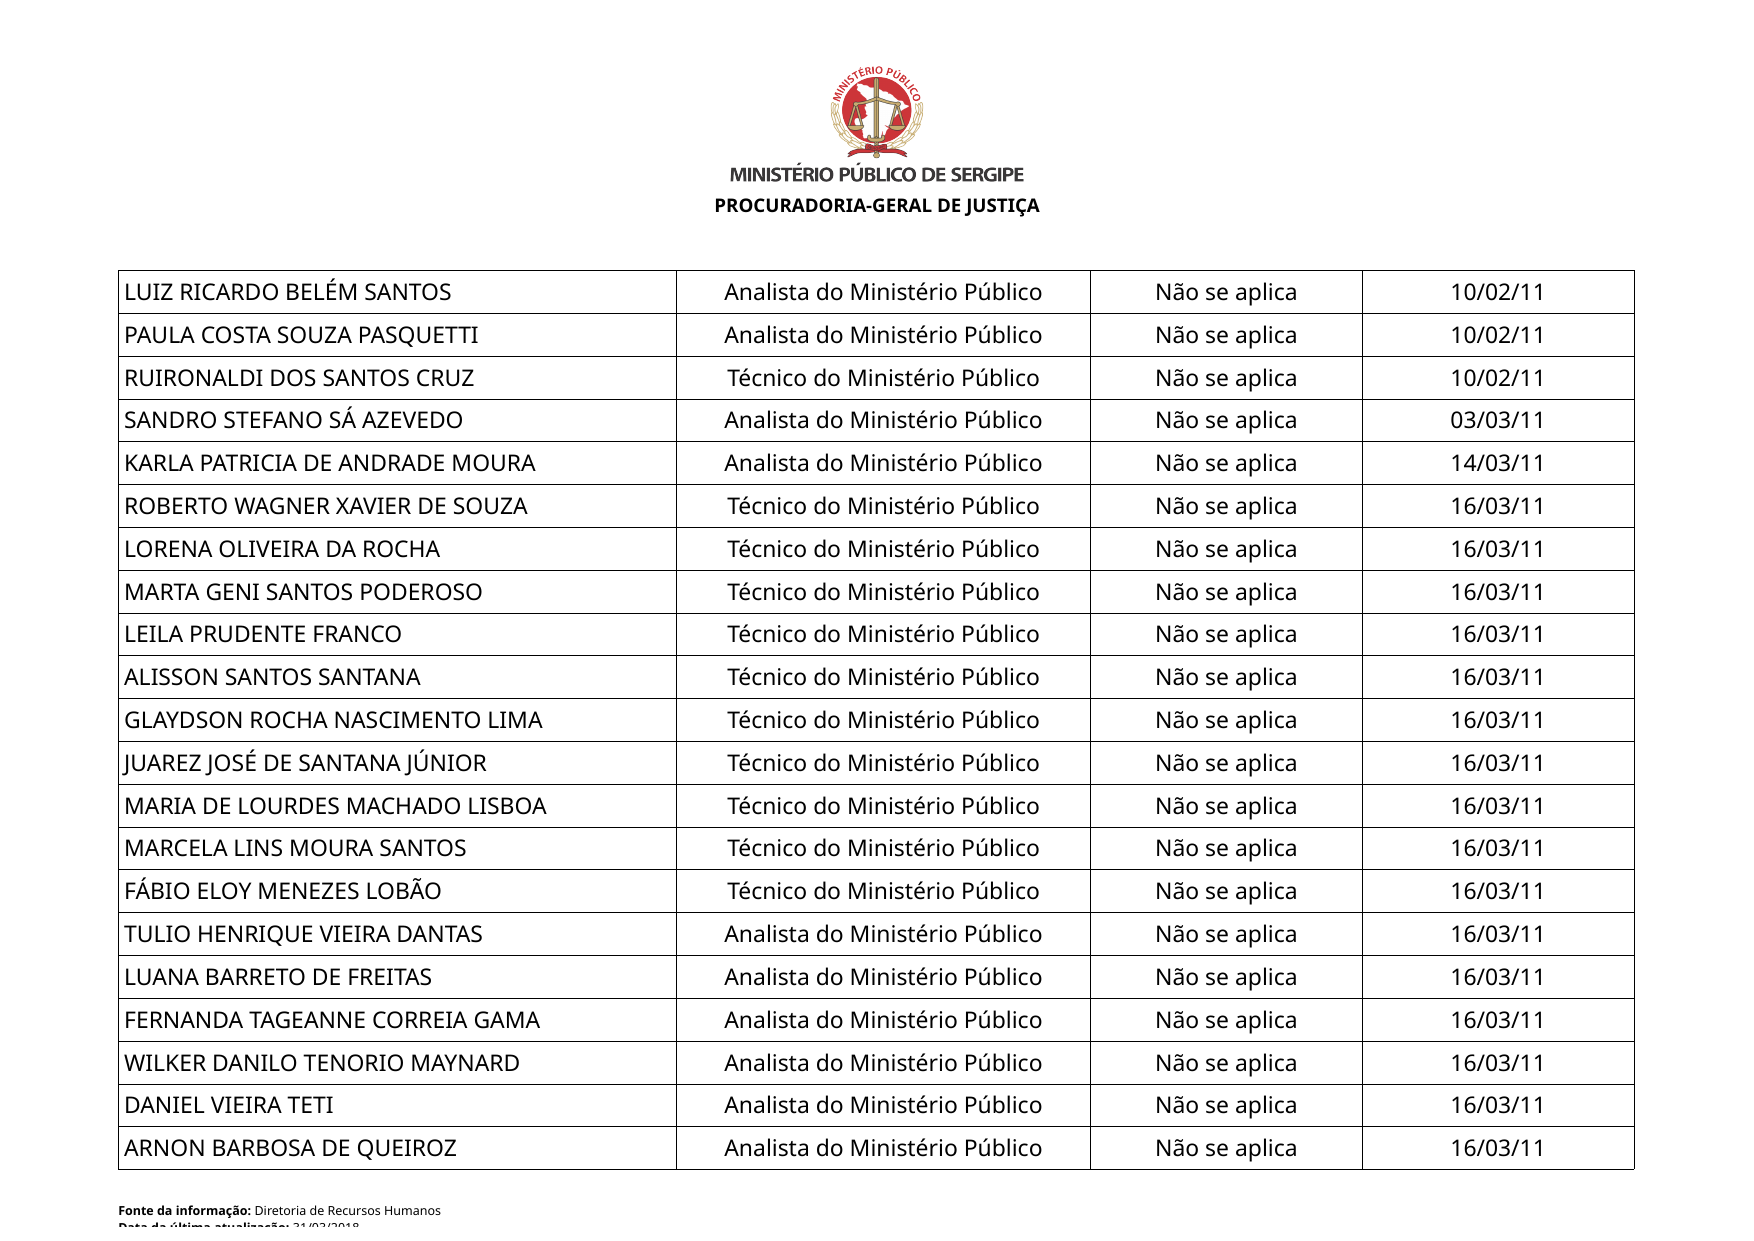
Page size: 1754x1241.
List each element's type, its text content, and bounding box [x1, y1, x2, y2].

table_cell Técnico do Ministério Público [677, 614, 1090, 655]
table_cell ROBERTO WAGNER XAVIER DE SOUZA [119, 485, 676, 527]
table_cell MARCELA LINS MOURA SANTOS [119, 828, 676, 869]
table_cell MARIA DE LOURDES MACHADO LISBOA [119, 785, 676, 827]
table_cell 16/03/11 [1363, 742, 1634, 784]
table_cell Não se aplica [1091, 828, 1362, 869]
table_cell Técnico do Ministério Público [677, 785, 1090, 827]
table_cell Não se aplica [1091, 870, 1362, 912]
table_cell Não se aplica [1091, 1042, 1362, 1083]
table_cell PAULA COSTA SOUZA PASQUETTI [119, 314, 676, 356]
table_cell 16/03/11 [1363, 485, 1634, 527]
table_cell Técnico do Ministério Público [677, 528, 1090, 570]
table_cell Analista do Ministério Público [677, 1127, 1090, 1169]
table_cell KARLA PATRICIA DE ANDRADE MOURA [119, 442, 676, 484]
table_cell 16/03/11 [1363, 999, 1634, 1041]
table_cell Analista do Ministério Público [677, 956, 1090, 998]
table_cell Não se aplica [1091, 485, 1362, 527]
table_cell 16/03/11 [1363, 870, 1634, 912]
table_cell 16/03/11 [1363, 956, 1634, 998]
table_cell Analista do Ministério Público [677, 913, 1090, 955]
table_cell 16/03/11 [1363, 656, 1634, 698]
table_cell Não se aplica [1091, 400, 1362, 441]
table_cell Não se aplica [1091, 785, 1362, 827]
table_cell Não se aplica [1091, 742, 1362, 784]
table_cell 10/02/11 [1363, 357, 1634, 398]
table_cell Não se aplica [1091, 357, 1362, 398]
table_cell Analista do Ministério Público [677, 1042, 1090, 1083]
table_cell Analista do Ministério Público [677, 271, 1090, 313]
table_cell JUAREZ JOSÉ DE SANTANA JÚNIOR [119, 742, 676, 784]
table_cell Não se aplica [1091, 571, 1362, 612]
table_cell 16/03/11 [1363, 699, 1634, 741]
table_cell Técnico do Ministério Público [677, 870, 1090, 912]
table_cell Não se aplica [1091, 699, 1362, 741]
table_cell DANIEL VIEIRA TETI [119, 1085, 676, 1126]
table_cell 16/03/11 [1363, 828, 1634, 869]
table_cell MARTA GENI SANTOS PODEROSO [119, 571, 676, 612]
table_cell Não se aplica [1091, 1127, 1362, 1169]
table_cell TULIO HENRIQUE VIEIRA DANTAS [119, 913, 676, 955]
table_cell 16/03/11 [1363, 785, 1634, 827]
table_cell Não se aplica [1091, 956, 1362, 998]
table_cell 16/03/11 [1363, 571, 1634, 612]
table_cell RUIRONALDI DOS SANTOS CRUZ [119, 357, 676, 398]
table_cell Não se aplica [1091, 314, 1362, 356]
table_cell Não se aplica [1091, 1085, 1362, 1126]
table_cell Não se aplica [1091, 442, 1362, 484]
table_cell LUIZ RICARDO BELÉM SANTOS [119, 271, 676, 313]
table_cell FÁBIO ELOY MENEZES LOBÃO [119, 870, 676, 912]
table_cell 10/02/11 [1363, 271, 1634, 313]
table_cell Técnico do Ministério Público [677, 485, 1090, 527]
table_cell 14/03/11 [1363, 442, 1634, 484]
table_cell Não se aplica [1091, 656, 1362, 698]
table_cell Analista do Ministério Público [677, 314, 1090, 356]
table_cell WILKER DANILO TENORIO MAYNARD [119, 1042, 676, 1083]
table_cell 16/03/11 [1363, 1127, 1634, 1169]
table_cell Técnico do Ministério Público [677, 656, 1090, 698]
table_cell Técnico do Ministério Público [677, 699, 1090, 741]
table_cell 16/03/11 [1363, 913, 1634, 955]
table_cell ARNON BARBOSA DE QUEIROZ [119, 1127, 676, 1169]
table_cell Não se aplica [1091, 528, 1362, 570]
table_cell LORENA OLIVEIRA DA ROCHA [119, 528, 676, 570]
table_cell Analista do Ministério Público [677, 400, 1090, 441]
table_cell LUANA BARRETO DE FREITAS [119, 956, 676, 998]
table_cell Técnico do Ministério Público [677, 742, 1090, 784]
table_cell Analista do Ministério Público [677, 1085, 1090, 1126]
table_cell 03/03/11 [1363, 400, 1634, 441]
table_cell 16/03/11 [1363, 1085, 1634, 1126]
table_cell ALISSON SANTOS SANTANA [119, 656, 676, 698]
table_cell LEILA PRUDENTE FRANCO [119, 614, 676, 655]
picture [730, 66, 1024, 185]
table_cell 16/03/11 [1363, 528, 1634, 570]
table_cell 16/03/11 [1363, 1042, 1634, 1083]
table_cell Analista do Ministério Público [677, 442, 1090, 484]
table_cell FERNANDA TAGEANNE CORREIA GAMA [119, 999, 676, 1041]
table_cell 10/02/11 [1363, 314, 1634, 356]
table_cell Não se aplica [1091, 271, 1362, 313]
table_cell Não se aplica [1091, 999, 1362, 1041]
table_cell 16/03/11 [1363, 614, 1634, 655]
table_cell Técnico do Ministério Público [677, 828, 1090, 869]
table_cell Técnico do Ministério Público [677, 357, 1090, 398]
table_cell GLAYDSON ROCHA NASCIMENTO LIMA [119, 699, 676, 741]
table_cell Técnico do Ministério Público [677, 571, 1090, 612]
table_cell SANDRO STEFANO SÁ AZEVEDO [119, 400, 676, 441]
table_cell Não se aplica [1091, 913, 1362, 955]
table_cell Analista do Ministério Público [677, 999, 1090, 1041]
table_cell Não se aplica [1091, 614, 1362, 655]
